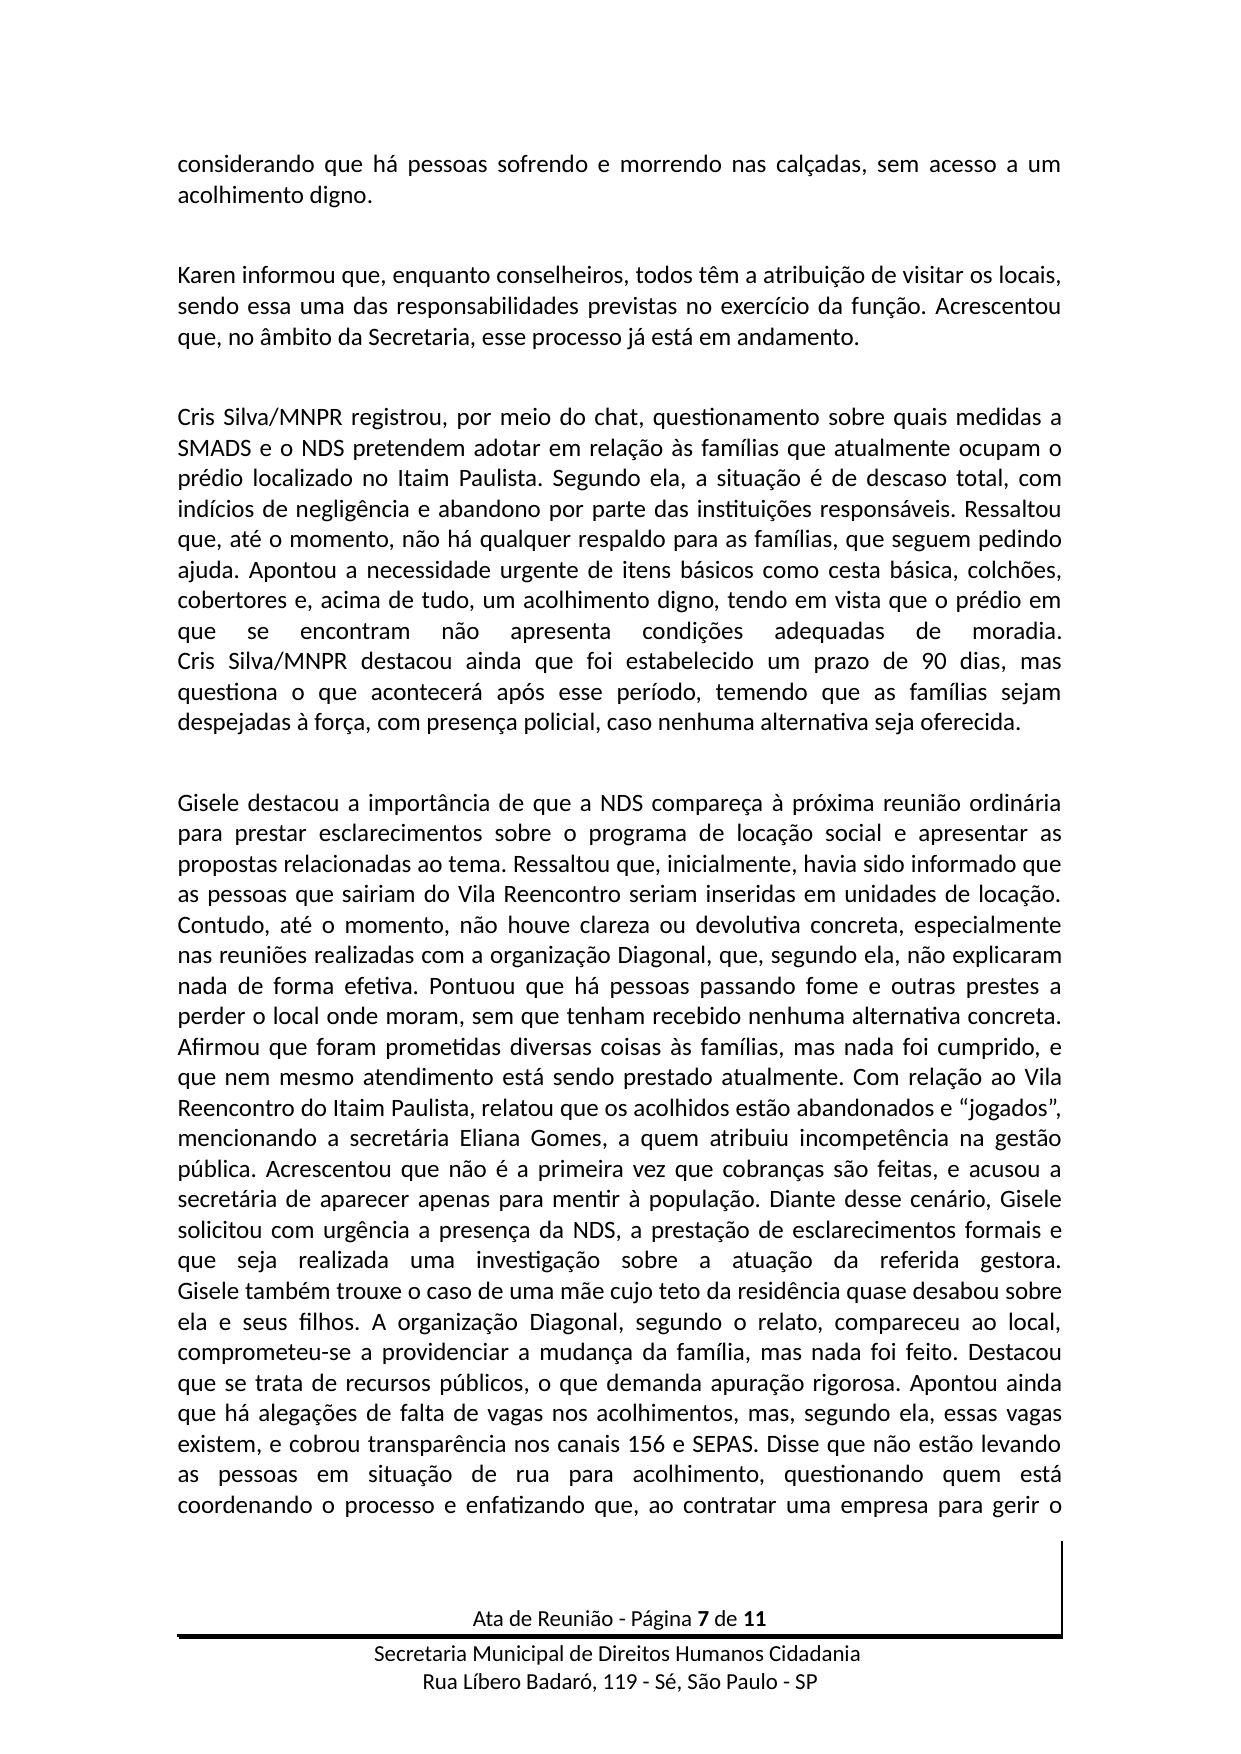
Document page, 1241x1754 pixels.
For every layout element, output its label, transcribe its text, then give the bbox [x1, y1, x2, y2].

text considerando que há pessoas sofrendo e morrendo nas calçadas, sem acesso a um acolhimento digno. [177, 148, 1063, 209]
text Karen informou que, enquanto conselheiros, todos têm a atribuição de visitar os locais, sendo essa uma das responsabilidades previstas no exercício da função. Acrescentou que, no âmbito da Secretaria, esse processo já está em andamento. [177, 259, 1063, 351]
text Cris Silva/MNPR registrou, por meio do chat, questionamento sobre quais medidas a SMADS e o NDS pretendem adotar em relação às famílias que atualmente ocupam o prédio localizado no Itaim Paulista. Segundo ela, a situação é de descaso total, com indícios de negligência e abandono por parte das instituições responsáveis. Ressaltou que, até o momento, não há qualquer respaldo para as famílias, que seguem pedindo ajuda. Apontou a necessidade urgente de itens básicos como cesta básica, colchões, cobertores e, acima de tudo, um acolhimento digno, tendo em vista que o prédio em que se encontram não apresenta condições adequadas de moradia. Cris Silva/MNPR destacou ainda que foi estabelecido um prazo de 90 dias, mas questiona o que acontecerá após esse período, temendo que as famílias sejam despejadas à força, com presença policial, caso nenhuma alternativa seja oferecida. [177, 401, 1063, 737]
text Gisele destacou a importância de que a NDS compareça à próxima reunião ordinária para prestar esclarecimentos sobre o programa de locação social e apresentar as propostas relacionadas ao tema. Ressaltou que, inicialmente, havia sido informado que as pessoas que sairiam do Vila Reencontro seriam inseridas em unidades de locação. Contudo, até o momento, não houve clareza ou devolutiva concreta, especialmente nas reuniões realizadas com a organização Diagonal, que, segundo ela, não explicaram nada de forma efetiva. Pontuou que há pessoas passando fome e outras prestes a perder o local onde moram, sem que tenham recebido nenhuma alternativa concreta. Afirmou que foram prometidas diversas coisas às famílias, mas nada foi cumprido, e que nem mesmo atendimento está sendo prestado atualmente. Com relação ao Vila Reencontro do Itaim Paulista, relatou que os acolhidos estão abandonados e “jogados”, mencionando a secretária Eliana Gomes, a quem atribuiu incompetência na gestão pública. Acrescentou que não é a primeira vez que cobranças são feitas, e acusou a secretária de aparecer apenas para mentir à população. Diante desse cenário, Gisele solicitou com urgência a presença da NDS, a prestação de esclarecimentos formais e que seja realizada uma investigação sobre a atuação da referida gestora. Gisele também trouxe o caso de uma mãe cujo teto da residência quase desabou sobre ela e seus filhos. A organização Diagonal, segundo o relato, compareceu ao local, comprometeu-se a providenciar a mudança da família, mas nada foi feito. Destacou que se trata de recursos públicos, o que demanda apuração rigorosa. Apontou ainda que há alegações de falta de vagas nos acolhimentos, mas, segundo ela, essas vagas existem, e cobrou transparência nos canais 156 e SEPAS. Disse que não estão levando as pessoas em situação de rua para acolhimento, questionando quem está coordenando o processo e enfatizando que, ao contratar uma empresa para gerir o [177, 787, 1063, 1519]
